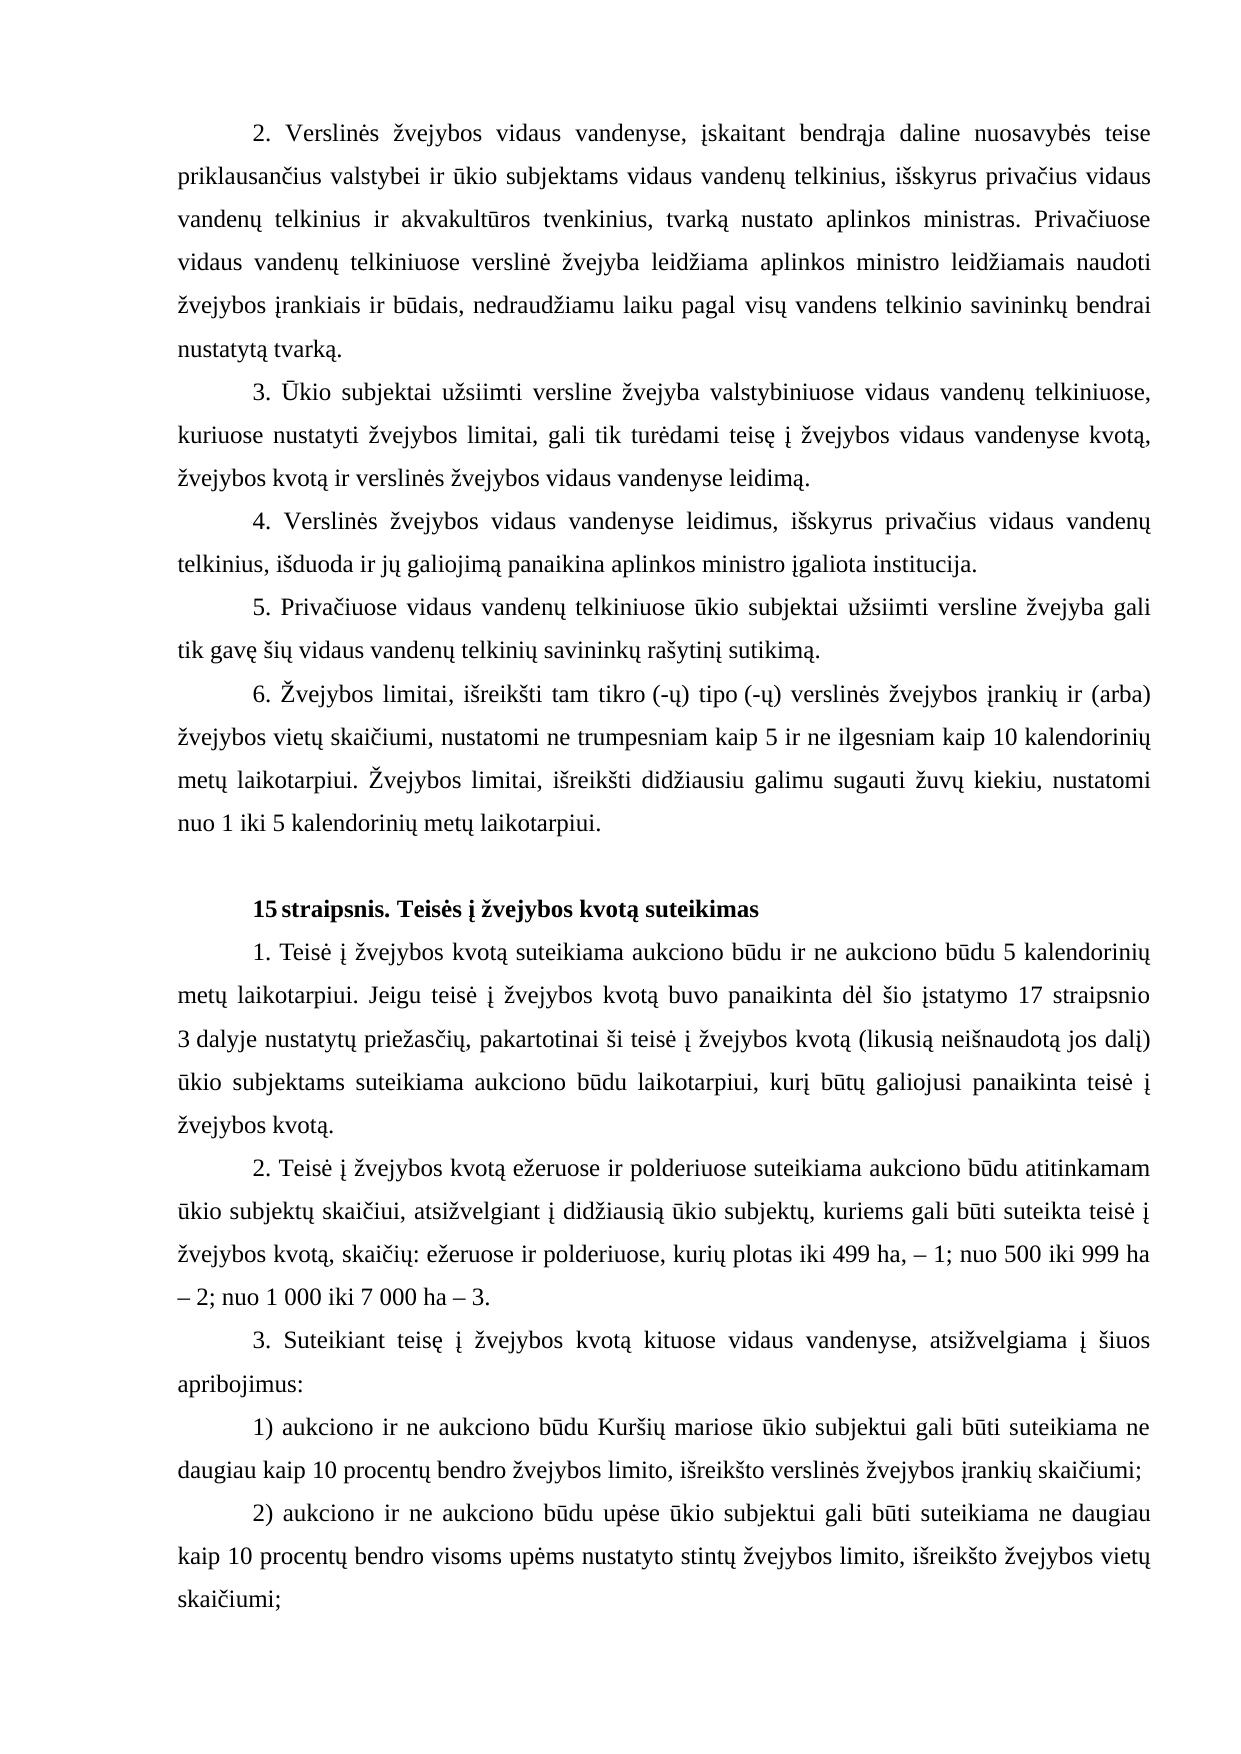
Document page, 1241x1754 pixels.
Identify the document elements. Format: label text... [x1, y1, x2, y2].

text 2) aukciono ir ne aukciono būdu upėse ūkio subjektui gali būti suteikiama ne daugiau kaip 10 procentų bendro visoms upėms nustatyto stintų žvejybos limito, išreikšto žvejybos vietų skaičiumi; [177, 1498, 1152, 1613]
text 2. Teisė į žvejybos kvotą ežeruose ir polderiuose suteikiama aukciono būdu atitinkamam ūkio subjektų skaičiui, atsižvelgiant į didžiausią ūkio subjektų, kuriems gali būti suteikta teisė į žvejybos kvotą, skaičių: ežeruose ir polderiuose, kurių plotas iki 499 ha, – 1; nuo 500 iki 999 ha – 2; nuo 1 000 iki 7 000 ha – 3. [177, 1153, 1152, 1311]
text 3. Ūkio subjektai užsiimti versline žvejyba valstybiniuose vidaus vandenų telkiniuose, kuriuose nustatyti žvejybos limitai, gali tik turėdami teisę į žvejybos vidaus vandenyse kvotą, žvejybos kvotą ir verslinės žvejybos vidaus vandenyse leidimą. [177, 377, 1152, 492]
text 4. Verslinės žvejybos vidaus vandenyse leidimus, išskyrus privačius vidaus vandenų telkinius, išduoda ir jų galiojimą panaikina aplinkos ministro įgaliota institucija. [177, 506, 1152, 578]
text 5. Privačiuose vidaus vandenų telkiniuose ūkio subjektai užsiimti versline žvejyba gali tik gavę šių vidaus vandenų telkinių savininkų rašytinį sutikimą. [177, 592, 1152, 664]
text 1) aukciono ir ne aukciono būdu Kuršių mariose ūkio subjektui gali būti suteikiama ne daugiau kaip 10 procentų bendro žvejybos limito, išreikšto verslinės žvejybos įrankių skaičiumi; [177, 1412, 1152, 1484]
text 2. Verslinės žvejybos vidaus vandenyse, įskaitant bendrąja daline nuosavybės teise priklausančius valstybei ir ūkio subjektams vidaus vandenų telkinius, išskyrus privačius vidaus vandenų telkinius ir akvakultūros tvenkinius, tvarką nustato aplinkos ministras. Privačiuose vidaus vandenų telkiniuose verslinė žvejyba leidžiama aplinkos ministro leidžiamais naudoti žvejybos įrankiais ir būdais, nedraudžiamu laiku pagal visų vandens telkinio savininkų bendrai nustatytą tvarką. [177, 118, 1152, 362]
text 15 straipsnis. Teisės į žvejybos kvotą suteikimas [177, 894, 1152, 923]
text 6. Žvejybos limitai, išreikšti tam tikro (-ų) tipo (-ų) verslinės žvejybos įrankių ir (arba) žvejybos vietų skaičiumi, nustatomi ne trumpesniam kaip 5 ir ne ilgesniam kaip 10 kalendorinių metų laikotarpiui. Žvejybos limitai, išreikšti didžiausiu galimu sugauti žuvų kiekiu, nustatomi nuo 1 iki 5 kalendorinių metų laikotarpiui. [177, 679, 1152, 837]
text 3. Suteikiant teisę į žvejybos kvotą kituose vidaus vandenyse, atsižvelgiama į šiuos apribojimus: [177, 1326, 1152, 1397]
text 1. Teisė į žvejybos kvotą suteikiama aukciono būdu ir ne aukciono būdu 5 kalendorinių metų laikotarpiui. Jeigu teisė į žvejybos kvotą buvo panaikinta dėl šio įstatymo 17 straipsnio 3 dalyje nustatytų priežasčių, pakartotinai ši teisė į žvejybos kvotą (likusią neišnaudotą jos dalį) ūkio subjektams suteikiama aukciono būdu laikotarpiui, kurį būtų galiojusi panaikinta teisė į žvejybos kvotą. [177, 937, 1152, 1139]
